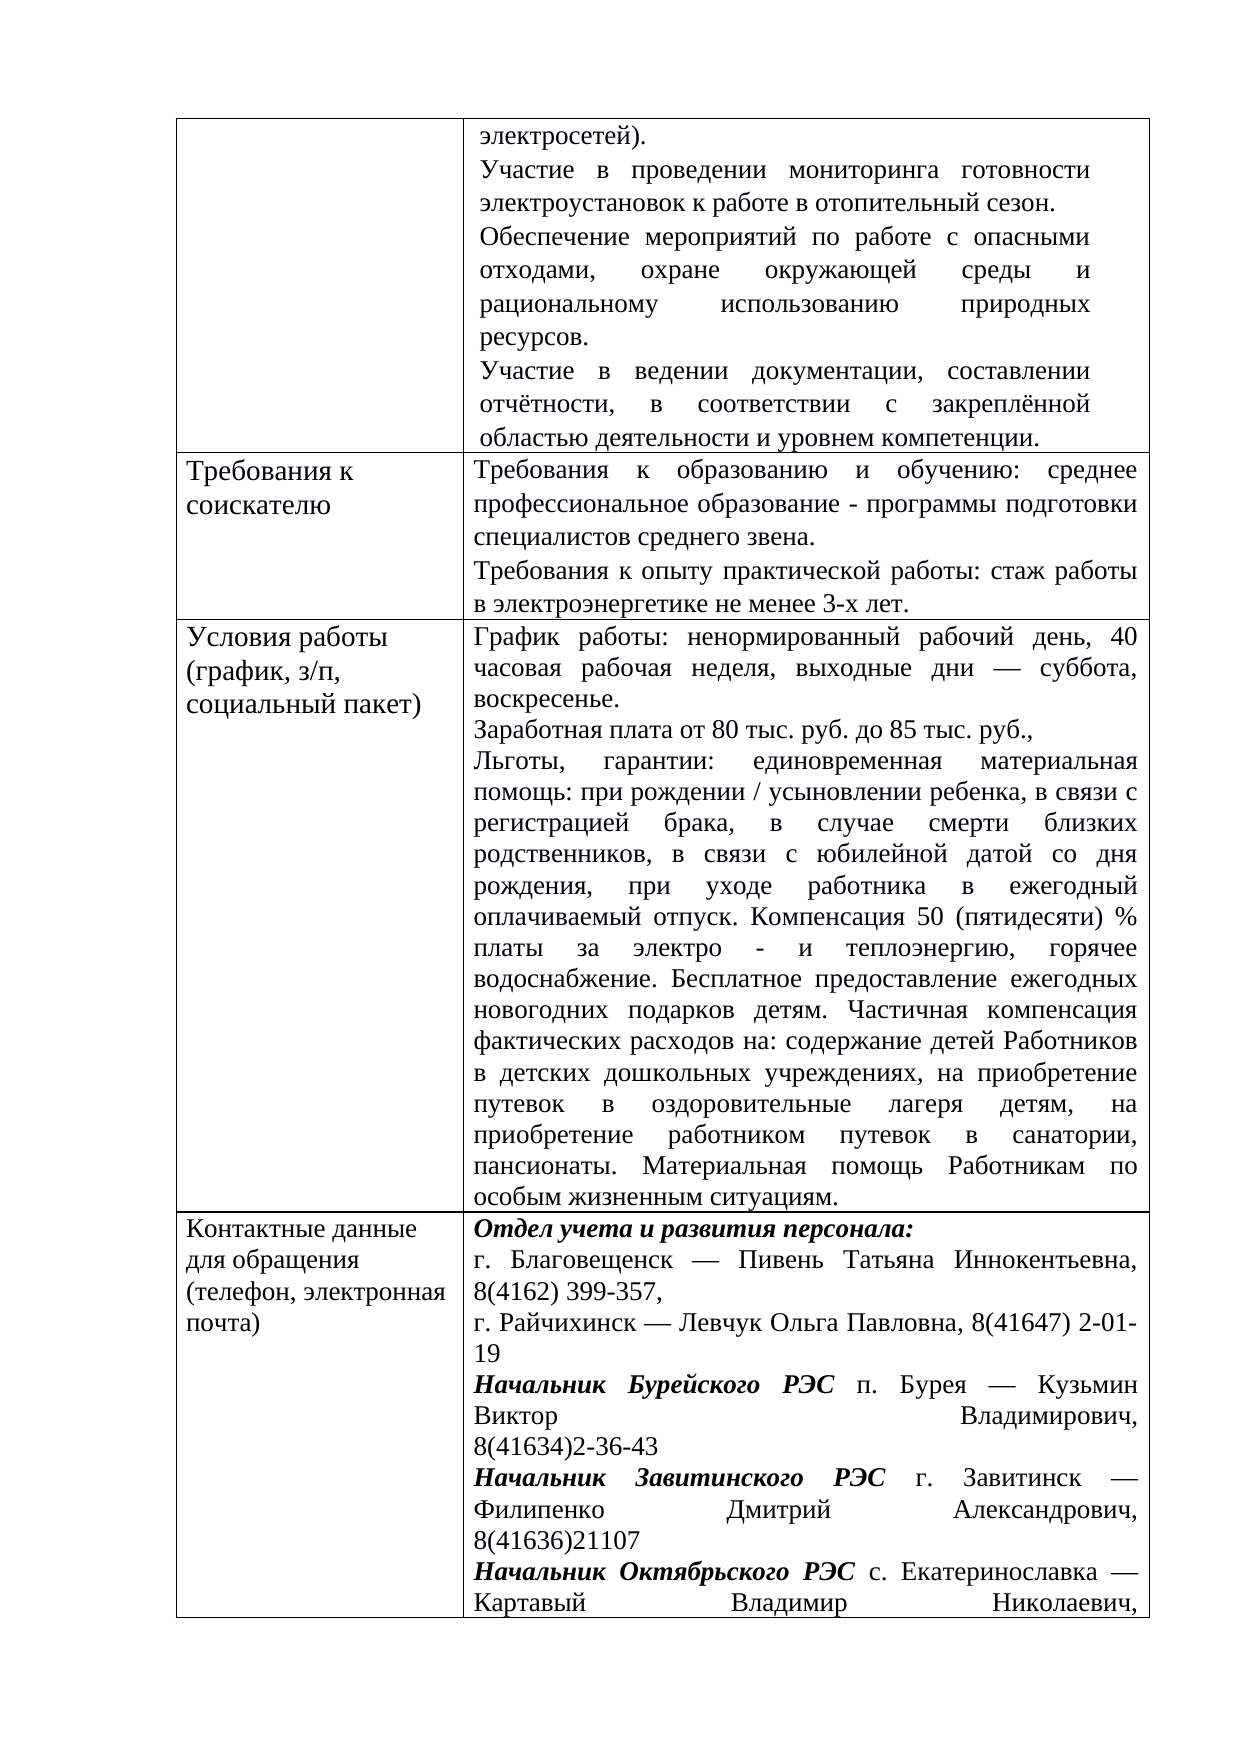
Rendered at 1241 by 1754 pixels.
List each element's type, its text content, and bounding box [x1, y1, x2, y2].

table_cell [177, 119, 463, 452]
table_cell Условия работы (график, з/п, социальный пакет) [177, 620, 463, 1211]
table_cell Отдел учета и развития персонала: г. Благовещенск — Пивень Татьяна Иннокентьевна, 8(4162) 399-357, г. Райчихинск — Левчук Ольга Павловна, 8(41647) 2-01-19 Начальник Бурейского РЭС п. Бурея — Кузьмин Виктор Владимирович, 8(41634)2-36-43 Начальник Завитинского РЭС г. Завитинск — Филипенко Дмитрий Александрович, 8(41636)21107 Начальник Октябрьского РЭС с. Екатеринославка — Картавый Владимир Николаевич, [464, 1213, 1149, 1617]
table_cell График работы: ненормированный рабочий день, 40 часовая рабочая неделя, выходные дни — суббота, воскресенье. Заработная плата от 80 тыс. руб. до 85 тыс. руб., Льготы, гарантии: единовременная материальная помощь: при рождении / усыновлении ребенка, в связи с регистрацией брака, в случае смерти близких родственников, в связи с юбилейной датой со дня рождения, при уходе работника в ежегодный оплачиваемый отпуск. Компенсация 50 (пятидесяти) % платы за электро - и теплоэнергию, горячее водоснабжение. Бесплатное предоставление ежегодных новогодних подарков детям. Частичная компенсация фактических расходов на: содержание детей Работников в детских дошкольных учреждениях, на приобретение путевок в оздоровительные лагеря детям, на приобретение работником путевок в санатории, пансионаты. Материальная помощь Работникам по особым жизненным ситуациям. [464, 620, 1149, 1211]
table_cell Требования к образованию и обучению: среднее профессиональное образование - программы подготовки специалистов среднего звена. Требования к опыту практической работы: стаж работы в электроэнергетике не менее 3-х лет. [464, 453, 1149, 618]
table_cell электросетей). Участие в проведении мониторинга готовности электроустановок к работе в отопительный сезон. Обеспечение мероприятий по работе с опасными отходами, охране окружающей среды и рациональному использованию природных ресурсов. Участие в ведении документации, составлении отчётности, в соответствии с закреплённой областью деятельности и уровнем компетенции. [464, 119, 1149, 452]
table_cell Контактные данные для обращения (телефон, электронная почта) [177, 1213, 463, 1617]
table_cell Требования к соискателю [177, 453, 463, 618]
